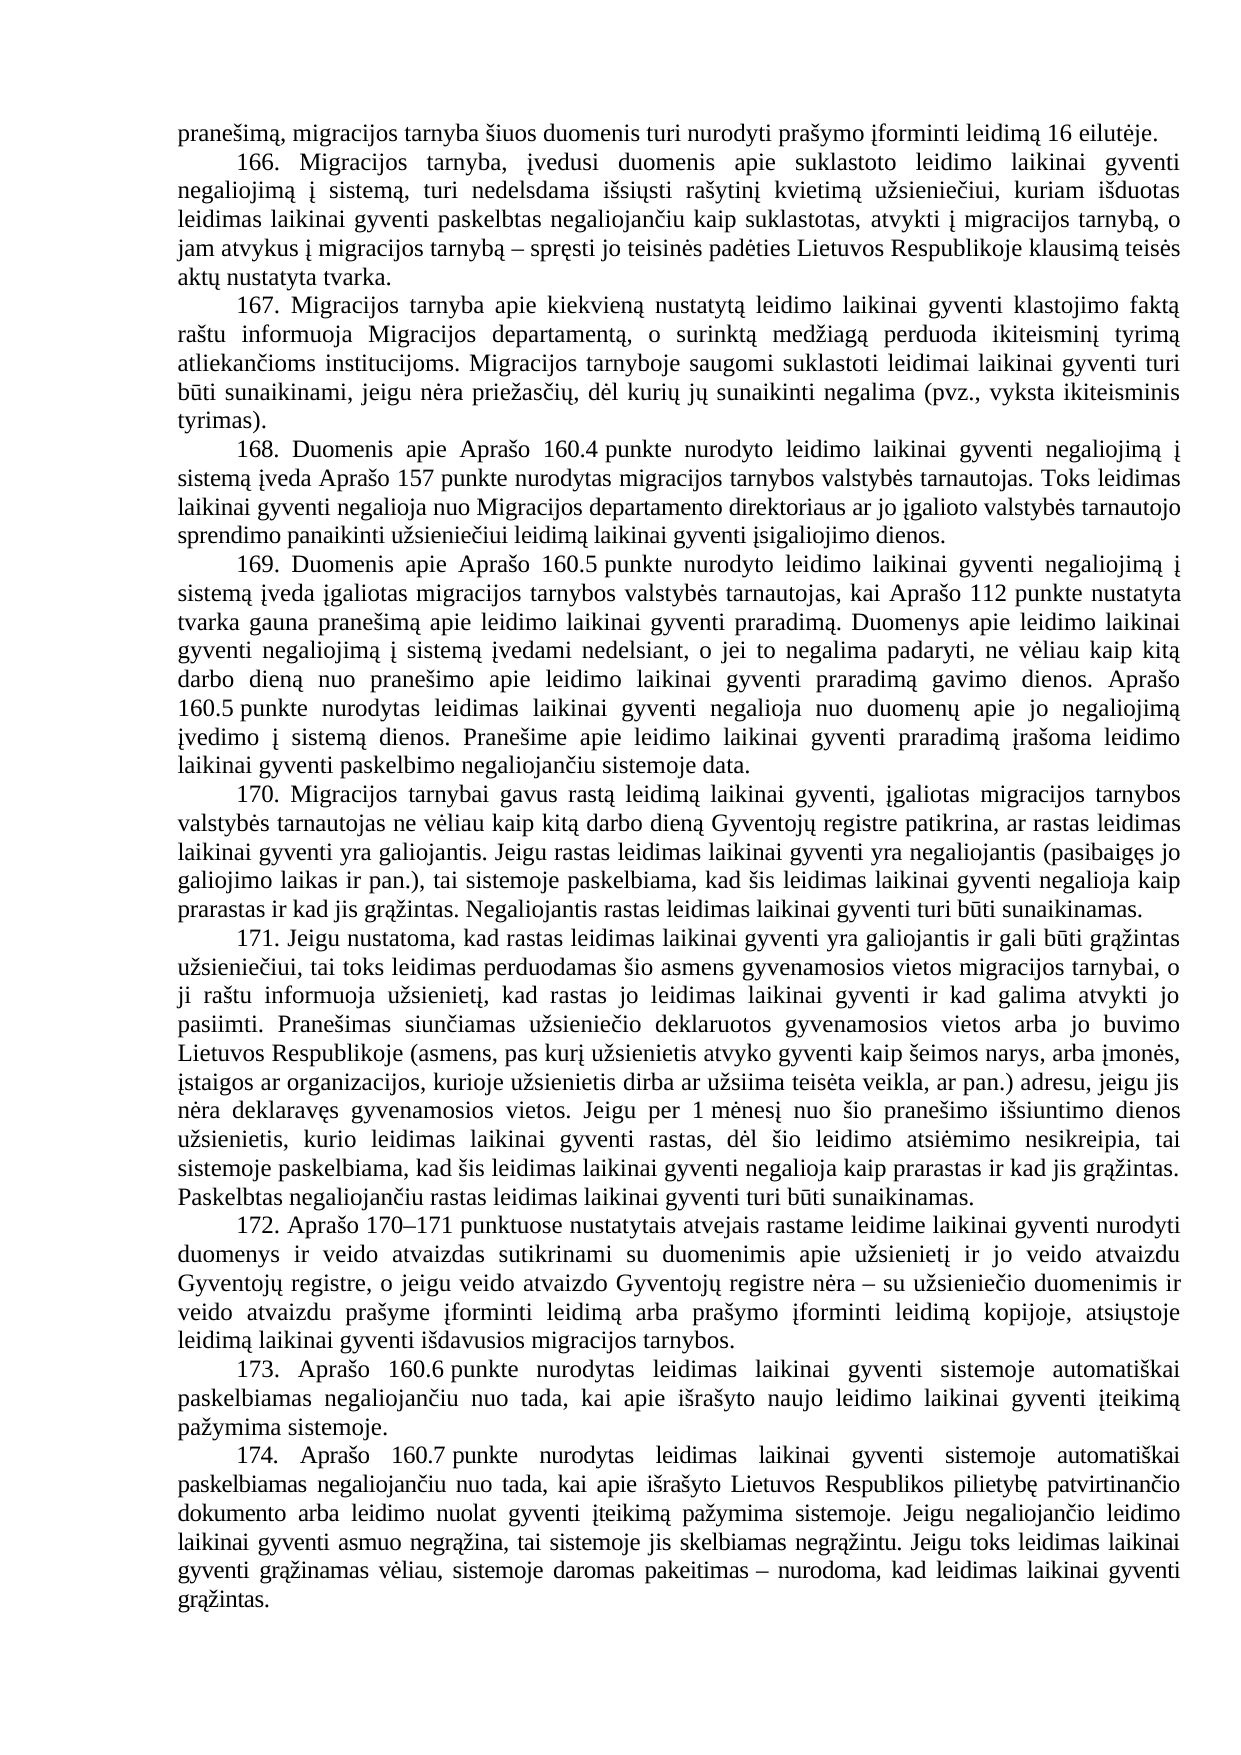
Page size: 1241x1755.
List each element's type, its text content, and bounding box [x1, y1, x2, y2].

text 171. Jeigu nustatoma, kad rastas leidimas laikinai gyventi yra galiojantis ir gali būti grąžintas užsieniečiui, tai toks leidimas perduodamas šio asmens gyvenamosios vietos migracijos tarnybai, o ji raštu informuoja užsienietį, kad rastas jo leidimas laikinai gyventi ir kad galima atvykti jo pasiimti. Pranešimas siunčiamas užsieniečio deklaruotos gyvenamosios vietos arba jo buvimo Lietuvos Respublikoje (asmens, pas kurį užsienietis atvyko gyventi kaip šeimos narys, arba įmonės, įstaigos ar organizacijos, kurioje užsienietis dirba ar užsiima teisėta veikla, ar pan.) adresu, jeigu jis nėra deklaravęs gyvenamosios vietos. Jeigu per 1 mėnesį nuo šio pranešimo išsiuntimo dienos užsienietis, kurio leidimas laikinai gyventi rastas, dėl šio leidimo atsiėmimo nesikreipia, tai sistemoje paskelbiama, kad šis leidimas laikinai gyventi negalioja kaip prarastas ir kad jis grąžintas. Paskelbtas negaliojančiu rastas leidimas laikinai gyventi turi būti sunaikinamas. [177, 923, 1181, 1211]
text 173. Aprašo 160.6 punkte nurodytas leidimas laikinai gyventi sistemoje automatiškai paskelbiamas negaliojančiu nuo tada, kai apie išrašyto naujo leidimo laikinai gyventi įteikimą pažymima sistemoje. [177, 1354, 1181, 1441]
text 168. Duomenis apie Aprašo 160.4 punkte nurodyto leidimo laikinai gyventi negaliojimą į sistemą įveda Aprašo 157 punkte nurodytas migracijos tarnybos valstybės tarnautojas. Toks leidimas laikinai gyventi negalioja nuo Migracijos departamento direktoriaus ar jo įgalioto valstybės tarnautojo sprendimo panaikinti užsieniečiui leidimą laikinai gyventi įsigaliojimo dienos. [177, 434, 1181, 549]
text 167. Migracijos tarnyba apie kiekvieną nustatytą leidimo laikinai gyventi klastojimo faktą raštu informuoja Migracijos departamentą, o surinktą medžiagą perduoda ikiteisminį tyrimą atliekančioms institucijoms. Migracijos tarnyboje saugomi suklastoti leidimai laikinai gyventi turi būti sunaikinami, jeigu nėra priežasčių, dėl kurių jų sunaikinti negalima (pvz., vyksta ikiteisminis tyrimas). [177, 291, 1181, 434]
text pranešimą, migracijos tarnyba šiuos duomenis turi nurodyti prašymo įforminti leidimą 16 eilutėje. [177, 118, 1181, 147]
text 172. Aprašo 170–171 punktuose nustatytais atvejais rastame leidime laikinai gyventi nurodyti duomenys ir veido atvaizdas sutikrinami su duomenimis apie užsienietį ir jo veido atvaizdu Gyventojų registre, o jeigu veido atvaizdo Gyventojų registre nėra – su užsieniečio duomenimis ir veido atvaizdu prašyme įforminti leidimą arba prašymo įforminti leidimą kopijoje, atsiųstoje leidimą laikinai gyventi išdavusios migracijos tarnybos. [177, 1211, 1181, 1354]
text 170. Migracijos tarnybai gavus rastą leidimą laikinai gyventi, įgaliotas migracijos tarnybos valstybės tarnautojas ne vėliau kaip kitą darbo dieną Gyventojų registre patikrina, ar rastas leidimas laikinai gyventi yra galiojantis. Jeigu rastas leidimas laikinai gyventi yra negaliojantis (pasibaigęs jo galiojimo laikas ir pan.), tai sistemoje paskelbiama, kad šis leidimas laikinai gyventi negalioja kaip prarastas ir kad jis grąžintas. Negaliojantis rastas leidimas laikinai gyventi turi būti sunaikinamas. [177, 779, 1181, 923]
text 174. Aprašo 160.7 punkte nurodytas leidimas laikinai gyventi sistemoje automatiškai paskelbiamas negaliojančiu nuo tada, kai apie išrašyto Lietuvos Respublikos pilietybę patvirtinančio dokumento arba leidimo nuolat gyventi įteikimą pažymima sistemoje. Jeigu negaliojančio leidimo laikinai gyventi asmuo negrąžina, tai sistemoje jis skelbiamas negrąžintu. Jeigu toks leidimas laikinai gyventi grąžinamas vėliau, sistemoje daromas pakeitimas – nurodoma, kad leidimas laikinai gyventi grąžintas. [177, 1441, 1181, 1613]
text 169. Duomenis apie Aprašo 160.5 punkte nurodyto leidimo laikinai gyventi negaliojimą į sistemą įveda įgaliotas migracijos tarnybos valstybės tarnautojas, kai Aprašo 112 punkte nustatyta tvarka gauna pranešimą apie leidimo laikinai gyventi praradimą. Duomenys apie leidimo laikinai gyventi negaliojimą į sistemą įvedami nedelsiant, o jei to negalima padaryti, ne vėliau kaip kitą darbo dieną nuo pranešimo apie leidimo laikinai gyventi praradimą gavimo dienos. Aprašo 160.5 punkte nurodytas leidimas laikinai gyventi negalioja nuo duomenų apie jo negaliojimą įvedimo į sistemą dienos. Pranešime apie leidimo laikinai gyventi praradimą įrašoma leidimo laikinai gyventi paskelbimo negaliojančiu sistemoje data. [177, 549, 1181, 779]
text 166. Migracijos tarnyba, įvedusi duomenis apie suklastoto leidimo laikinai gyventi negaliojimą į sistemą, turi nedelsdama išsiųsti rašytinį kvietimą užsieniečiui, kuriam išduotas leidimas laikinai gyventi paskelbtas negaliojančiu kaip suklastotas, atvykti į migracijos tarnybą, o jam atvykus į migracijos tarnybą – spręsti jo teisinės padėties Lietuvos Respublikoje klausimą teisės aktų nustatyta tvarka. [177, 147, 1181, 291]
